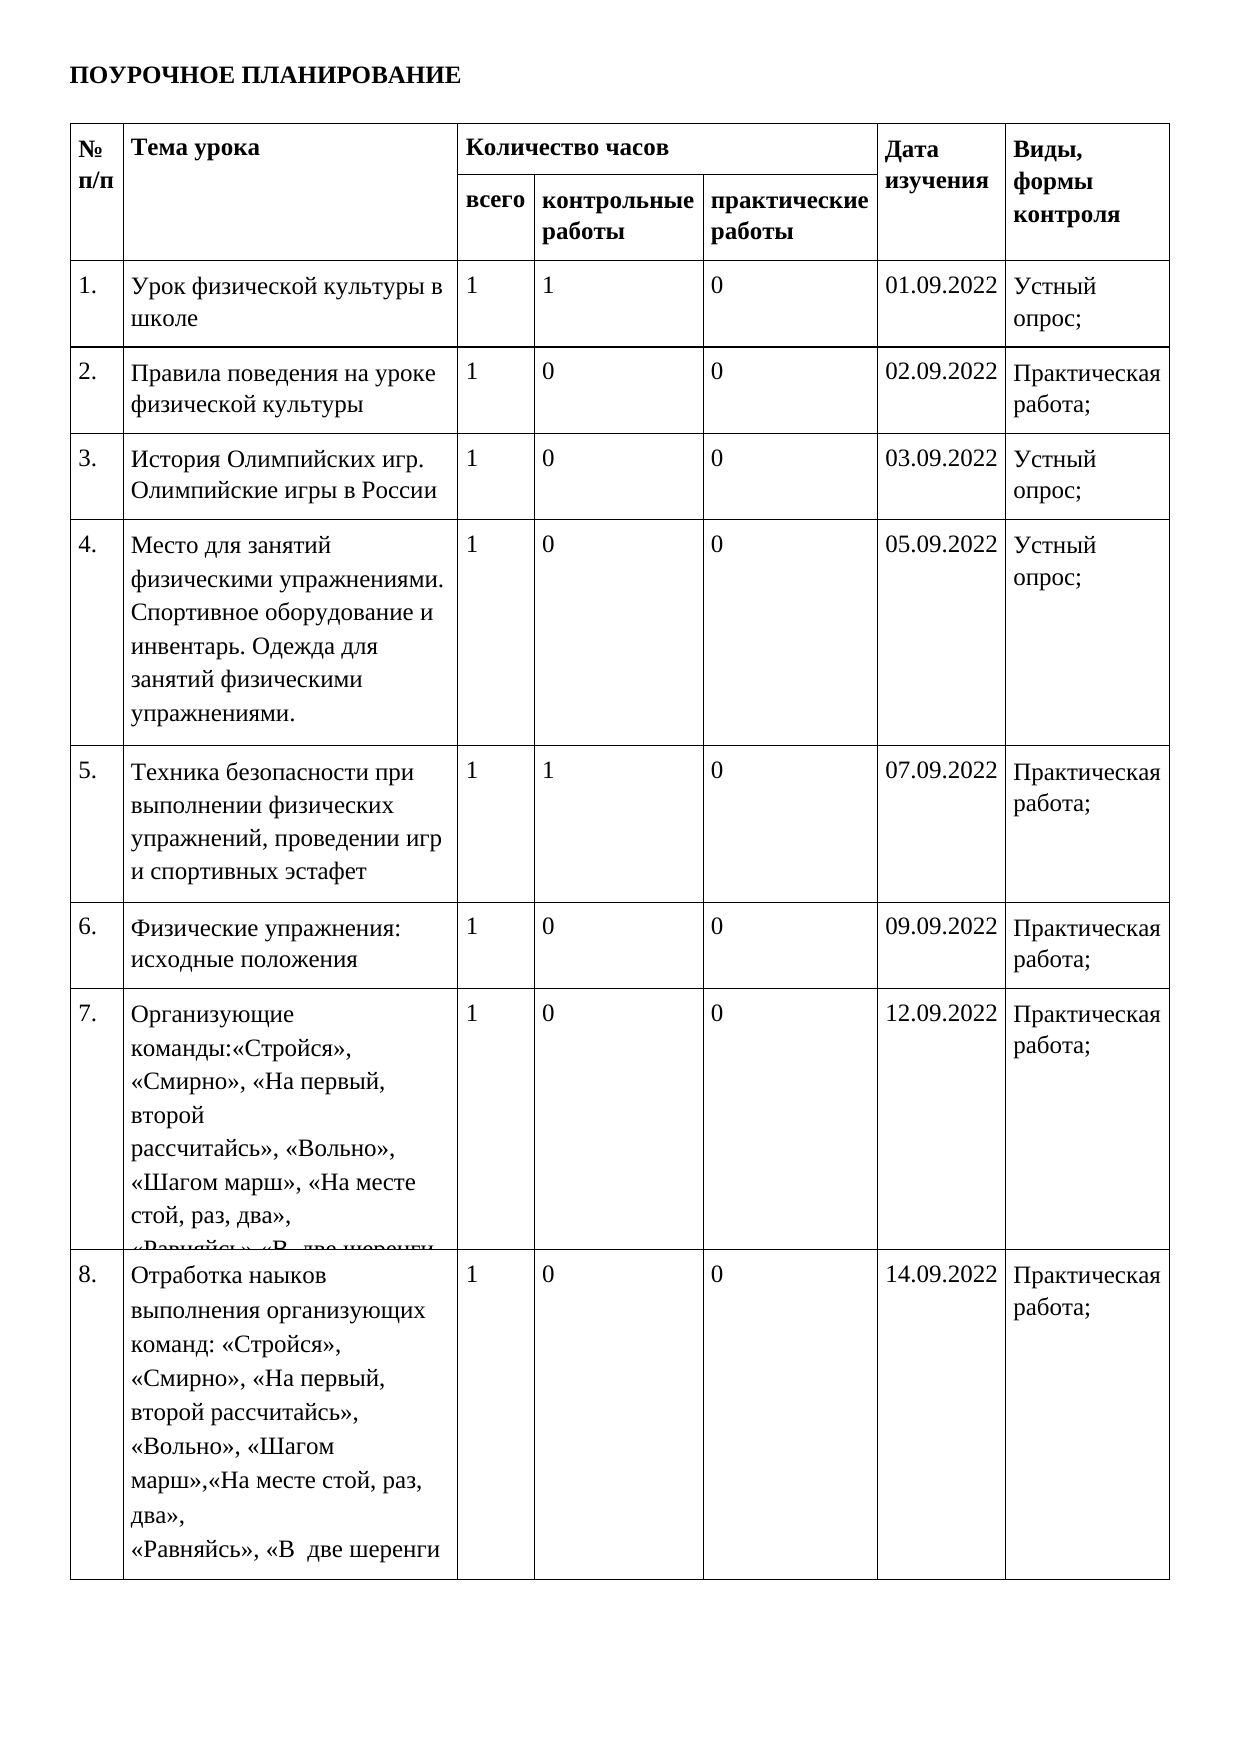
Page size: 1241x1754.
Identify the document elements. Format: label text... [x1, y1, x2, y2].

table_cell 3. [71, 434, 123, 519]
table_header Дата изучения [878, 124, 1005, 260]
table_cell 0 [535, 434, 703, 519]
table_cell 1 [458, 434, 534, 519]
table_cell 1 [458, 746, 534, 902]
table_cell Практическая работа; [1006, 903, 1169, 988]
table_cell 1 [458, 1250, 534, 1578]
table_cell 02.09.2022 [878, 348, 1005, 433]
table_cell 1 [535, 746, 703, 902]
table_cell 0 [704, 903, 877, 988]
table_cell практические работы [704, 175, 877, 260]
table_cell Практическая работа; [1006, 348, 1169, 433]
table_cell История Олимпийских игр. Олимпийские игры в России [124, 434, 457, 519]
table_cell Техника безопасности при выполнении физических упражнений, проведении игр и спортивных эстафет [124, 746, 457, 902]
table_cell 1. [71, 261, 123, 346]
table_cell 1 [458, 903, 534, 988]
table_cell 0 [704, 1250, 877, 1578]
table_header № п/п [71, 124, 123, 260]
table_cell 0 [535, 989, 703, 1249]
table_cell 8. [71, 1250, 123, 1578]
table_cell контрольные работы [535, 175, 703, 260]
table_cell Отработка наыков выполнения организующих команд: «Стройся», «Смирно», «На первый, второй рассчитайсь», «Вольно», «Шагом марш»,«На месте стой, раз, два», «Равняйсь», «В две шеренги становись» [124, 1250, 457, 1578]
table_cell 4. [71, 520, 123, 745]
table_cell 09.09.2022 [878, 903, 1005, 988]
table_cell Правила поведения на уроке физической культуры [124, 348, 457, 433]
table_cell 0 [704, 348, 877, 433]
table_cell 12.09.2022 [878, 989, 1005, 1249]
table_cell 0 [704, 261, 877, 346]
table_cell 0 [535, 1250, 703, 1578]
table_cell 5. [71, 746, 123, 902]
table_header Виды, формы контроля [1006, 124, 1169, 260]
table_cell 0 [704, 520, 877, 745]
table_header Количество часов [458, 124, 877, 174]
table_cell Практическая работа; [1006, 746, 1169, 902]
table_cell 2. [71, 348, 123, 433]
table_cell всего [458, 175, 534, 260]
table_cell 0 [535, 903, 703, 988]
table_cell 7. [71, 989, 123, 1249]
table_cell 1 [458, 989, 534, 1249]
table_cell Практическая работа; [1006, 989, 1169, 1249]
table_cell 14.09.2022 [878, 1250, 1005, 1578]
table_cell Место для занятий физическими упражнениями. Спортивное оборудование и инвентарь. Одежда для занятий физическими упражнениями. [124, 520, 457, 745]
table_cell 0 [704, 434, 877, 519]
table_cell Устный опрос; [1006, 434, 1169, 519]
table_header Тема урока [124, 124, 457, 260]
table_cell 0 [535, 520, 703, 745]
table_cell Физические упражнения: исходные положения [124, 903, 457, 988]
table_cell 07.09.2022 [878, 746, 1005, 902]
table_cell Организующие команды:«Стройся», «Смирно», «На первый, второй рассчитайсь», «Вольно», «Шагом марш», «На месте стой, раз, два», «Равняйсь»,«В две шеренги становись» [124, 989, 457, 1249]
table_cell 6. [71, 903, 123, 988]
text ПОУРОЧНОЕ ПЛАНИРОВАНИЕ [69, 62, 1172, 89]
table_cell 1 [535, 261, 703, 346]
table_cell Практическая работа; [1006, 1250, 1169, 1578]
table_cell 0 [535, 348, 703, 433]
table_cell 1 [458, 520, 534, 745]
table_cell 1 [458, 348, 534, 433]
table_cell 1 [458, 261, 534, 346]
table_cell Устный опрос; [1006, 261, 1169, 346]
table_cell 01.09.2022 [878, 261, 1005, 346]
table_cell 05.09.2022 [878, 520, 1005, 745]
table_cell Урок физической культуры в школе [124, 261, 457, 346]
table_cell 03.09.2022 [878, 434, 1005, 519]
table_cell 0 [704, 989, 877, 1249]
table_cell 0 [704, 746, 877, 902]
table_cell Устный опрос; [1006, 520, 1169, 745]
